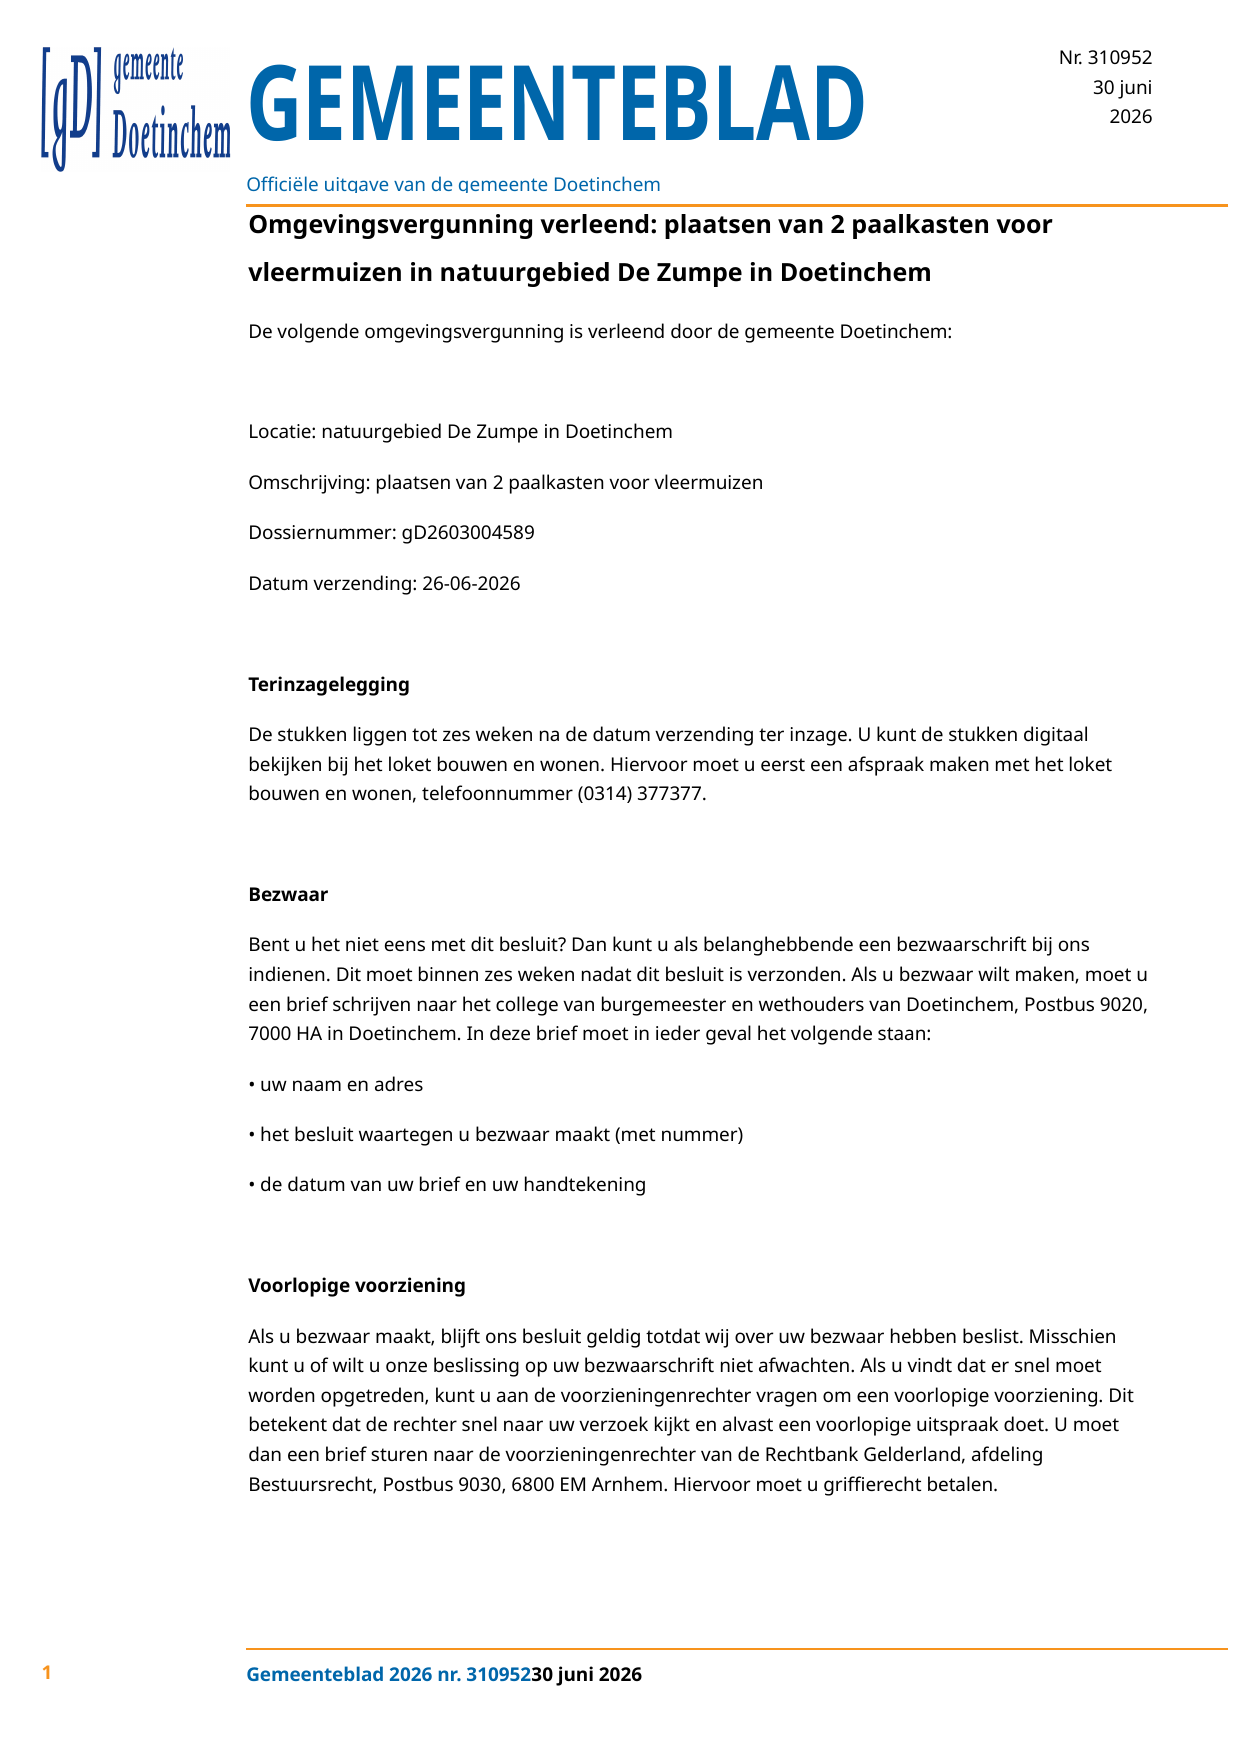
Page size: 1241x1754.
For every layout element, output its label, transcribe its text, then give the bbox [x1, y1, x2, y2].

text De volgende omgevingsvergunning is verleend door de gemeente Doetinchem: [248, 318, 1152, 344]
text Terinzagelegging [248, 671, 1152, 697]
text • de datum van uw brief en uw handtekening [248, 1172, 1152, 1197]
text • het besluit waartegen u bezwaar maakt (met nummer) [248, 1121, 1152, 1147]
text Als u bezwaar maakt, blijft ons besluit geldig totdat wij over uw bezwaar hebben beslist. Misschien kunt u of wilt u onze beslissing op uw bezwaarschrift niet afwachten. Als u vindt dat er snel moet worden opgetreden, kunt u aan de voorzieningenrechter vragen om een voorlopige voorziening. Dit betekent dat de rechter snel naar uw verzoek kijkt en alvast een voorlopige uitspraak doet. U moet dan een brief sturen naar de voorzieningenrechter van de Rechtbank Gelderland, afdeling Bestuursrecht, Postbus 9030, 6800 EM Arnhem. Hiervoor moet u griffierecht betalen. [248, 1323, 1152, 1497]
text Omschrijving: plaatsen van 2 paalkasten voor vleermuizen [248, 469, 1152, 495]
text Voorlopige voorziening [248, 1272, 1152, 1298]
text Locatie: natuurgebied De Zumpe in Doetinchem [248, 419, 1152, 444]
text De stukken liggen tot zes weken na de datum verzending ter inzage. U kunt de stukken digitaal bekijken bij het loket bouwen en wonen. Hiervoor moet u eerst een afspraak maken met het loket bouwen en wonen, telefoonnummer (0314) 377377. [248, 721, 1152, 806]
text Omgevingsvergunning verleend: plaatsen van 2 paalkasten voor vleermuizen in natuurgebied De Zumpe in Doetinchem [248, 207, 1152, 288]
picture [41, 47, 231, 172]
text Dossiernummer: gD2603004589 [248, 519, 1152, 545]
text Bent u het niet eens met dit besluit? Dan kunt u als belanghebbende een bezwaarschrift bij ons indienen. Dit moet binnen zes weken nadat dit besluit is verzonden. Als u bezwaar wilt maken, moet u een brief schrijven naar het college van burgemeester en wethouders van Doetinchem, Postbus 9020, 7000 HA in Doetinchem. In deze brief moet in ieder geval het volgende staan: [248, 932, 1152, 1046]
text • uw naam en adres [248, 1071, 1152, 1097]
text Bezwaar [248, 881, 1152, 907]
text Datum verzending: 26-06-2026 [248, 570, 1152, 596]
